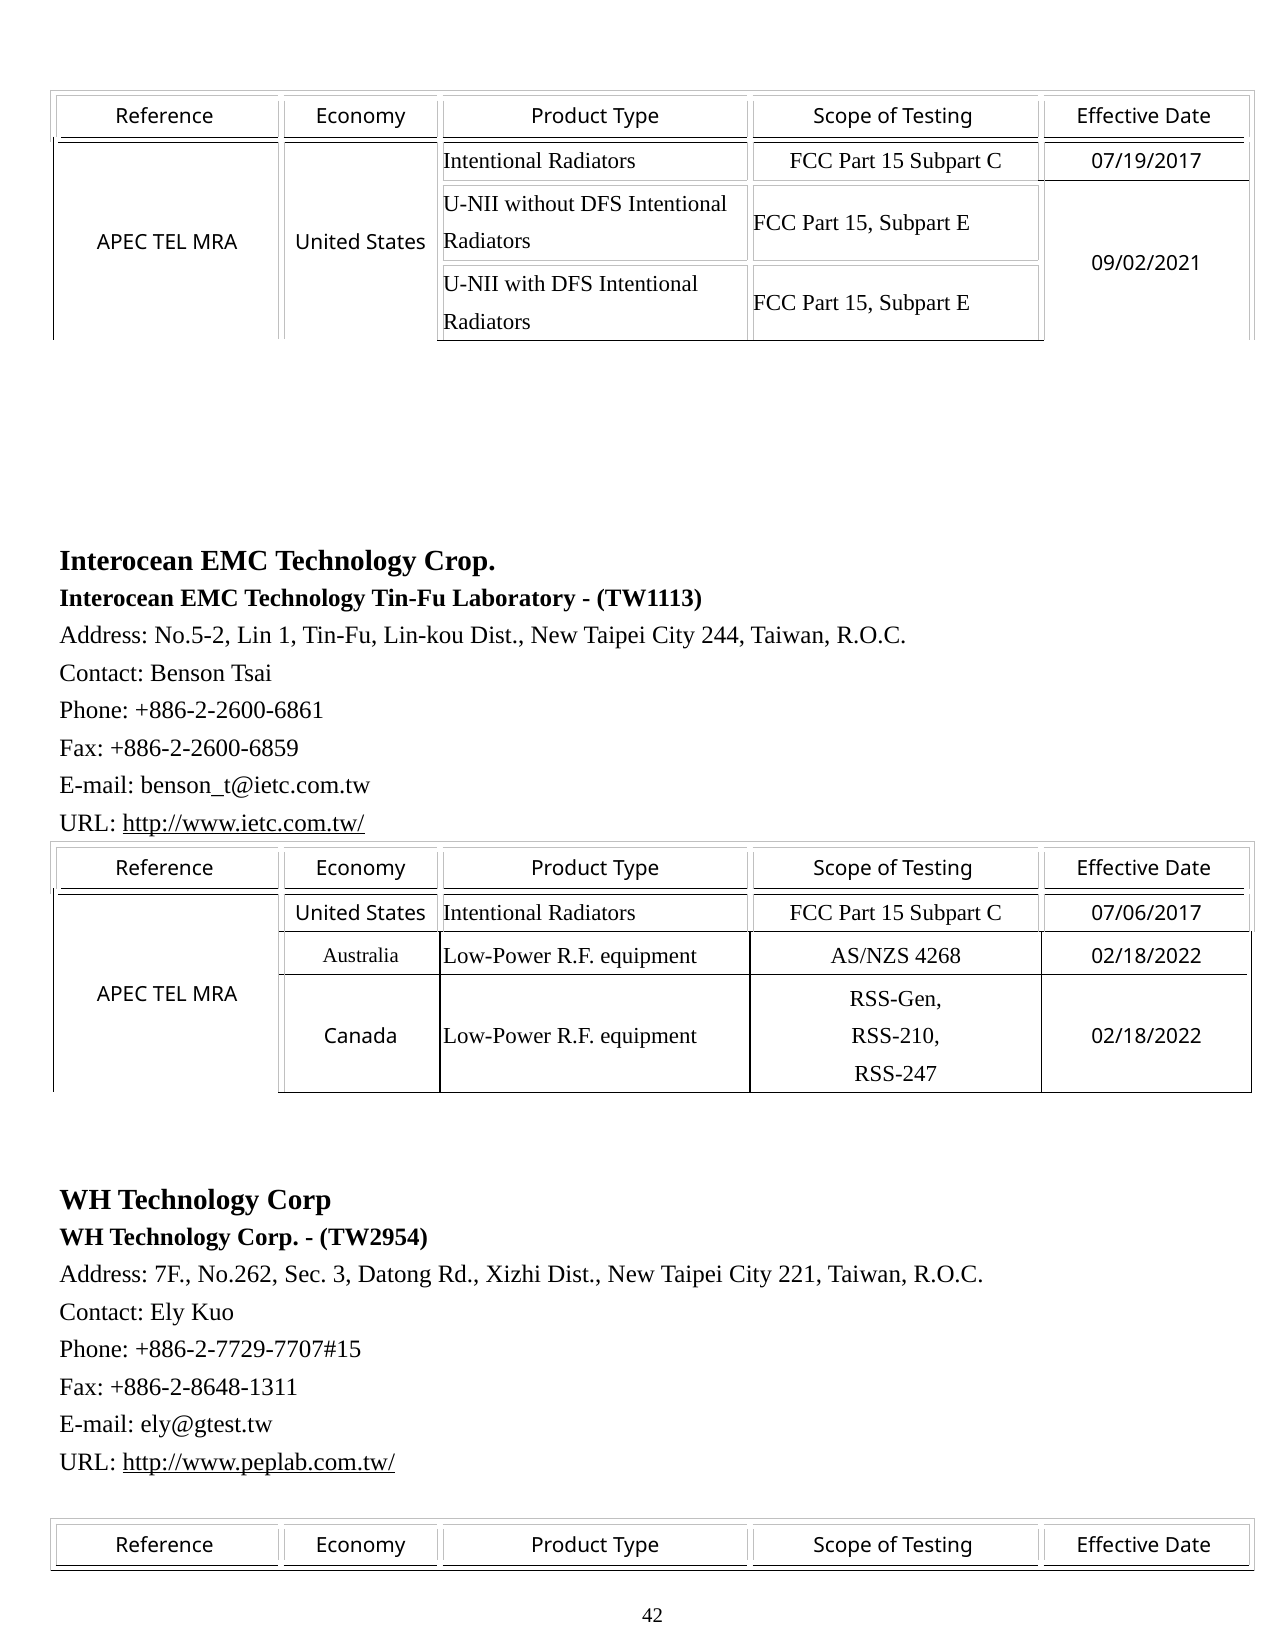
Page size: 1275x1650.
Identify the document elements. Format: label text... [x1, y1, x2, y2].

text Address: 7F., No.262, Sec. 3, Datong Rd., Xizhi Dist., New Taipei City 221, Taiwan, R.O.C. [59, 1256, 1245, 1293]
table_cell United States [281, 888, 440, 931]
text Contact: Benson Tsai [59, 654, 1245, 691]
table_header Effective Date [1041, 1519, 1252, 1565]
subtitle WH Technology Corp [59, 1181, 1245, 1218]
text Contact: Ely Kuo [59, 1293, 1245, 1331]
table_header Economy [281, 842, 440, 888]
table_header Scope of Testing [750, 91, 1041, 137]
table_cell Australia [285, 932, 439, 974]
text WH Technology Corp. - (TW2954) [59, 1218, 1245, 1256]
table_cell FCC Part 15, Subpart E [750, 180, 1041, 260]
table_cell U-NII with DFS Intentional Radiators [440, 260, 750, 340]
table_cell FCC Part 15 Subpart C [750, 888, 1041, 931]
table_cell U-NII without DFS Intentional Radiators [440, 180, 750, 260]
table_cell 02/18/2022 [1042, 974, 1251, 1092]
text Address: No.5-2, Lin 1, Tin-Fu, Lin-kou Dist., New Taipei City 244, Taiwan, R.O.C. [59, 616, 1245, 654]
table_cell APEC TEL MRA [54, 888, 281, 1092]
table_header Effective Date [1041, 91, 1252, 137]
table_cell FCC Part 15 Subpart C [750, 137, 1041, 179]
table_header Reference [53, 1519, 281, 1565]
text Fax: +886-2-2600-6859 [59, 729, 1245, 766]
table_cell United States [281, 137, 440, 340]
text E-mail: benson_t@ietc.com.tw [59, 766, 1245, 804]
text URL: http://www.ietc.com.tw/ [59, 804, 1245, 841]
table_header Product Type [440, 1519, 750, 1565]
table_cell FCC Part 15, Subpart E [750, 260, 1041, 340]
text Phone: +886-2-7729-7707#15 [59, 1331, 1245, 1368]
table_cell Low-Power R.F. equipment [441, 932, 749, 974]
table_header Economy [281, 91, 440, 137]
table_cell Canada [285, 975, 439, 1092]
table_header Reference [53, 91, 281, 137]
table_header Scope of Testing [750, 842, 1041, 888]
table_cell 02/18/2022 [1042, 931, 1251, 974]
table_cell 07/19/2017 [1041, 137, 1252, 179]
table_header Scope of Testing [750, 1519, 1041, 1565]
table_cell 09/02/2021 [1045, 181, 1249, 340]
text URL: http://www.peplab.com.tw/ [59, 1443, 1245, 1481]
subtitle Interocean EMC Technology Crop. [59, 541, 1245, 579]
table_header Reference [53, 842, 281, 888]
table_cell AS/NZS 4268 [751, 932, 1041, 974]
table_cell Intentional Radiators [440, 888, 750, 931]
text E-mail: ely@gtest.tw [59, 1406, 1245, 1443]
table_header Product Type [440, 842, 750, 888]
table_cell RSS-Gen, RSS-210, RSS‐247 [751, 975, 1041, 1092]
table_cell 07/06/2017 [1041, 888, 1252, 931]
text Interocean EMC Technology Tin-Fu Laboratory - (TW1113) [59, 579, 1245, 616]
table_cell APEC TEL MRA [54, 137, 281, 340]
table_header Product Type [440, 91, 750, 137]
table_cell Intentional Radiators [440, 137, 750, 179]
table_cell Low-Power R.F. equipment [441, 975, 749, 1092]
table_header Economy [281, 1519, 440, 1565]
text Phone: +886-2-2600-6861 [59, 691, 1245, 729]
table_header Effective Date [1041, 842, 1252, 888]
text Fax: +886-2-8648-1311 [59, 1368, 1245, 1406]
